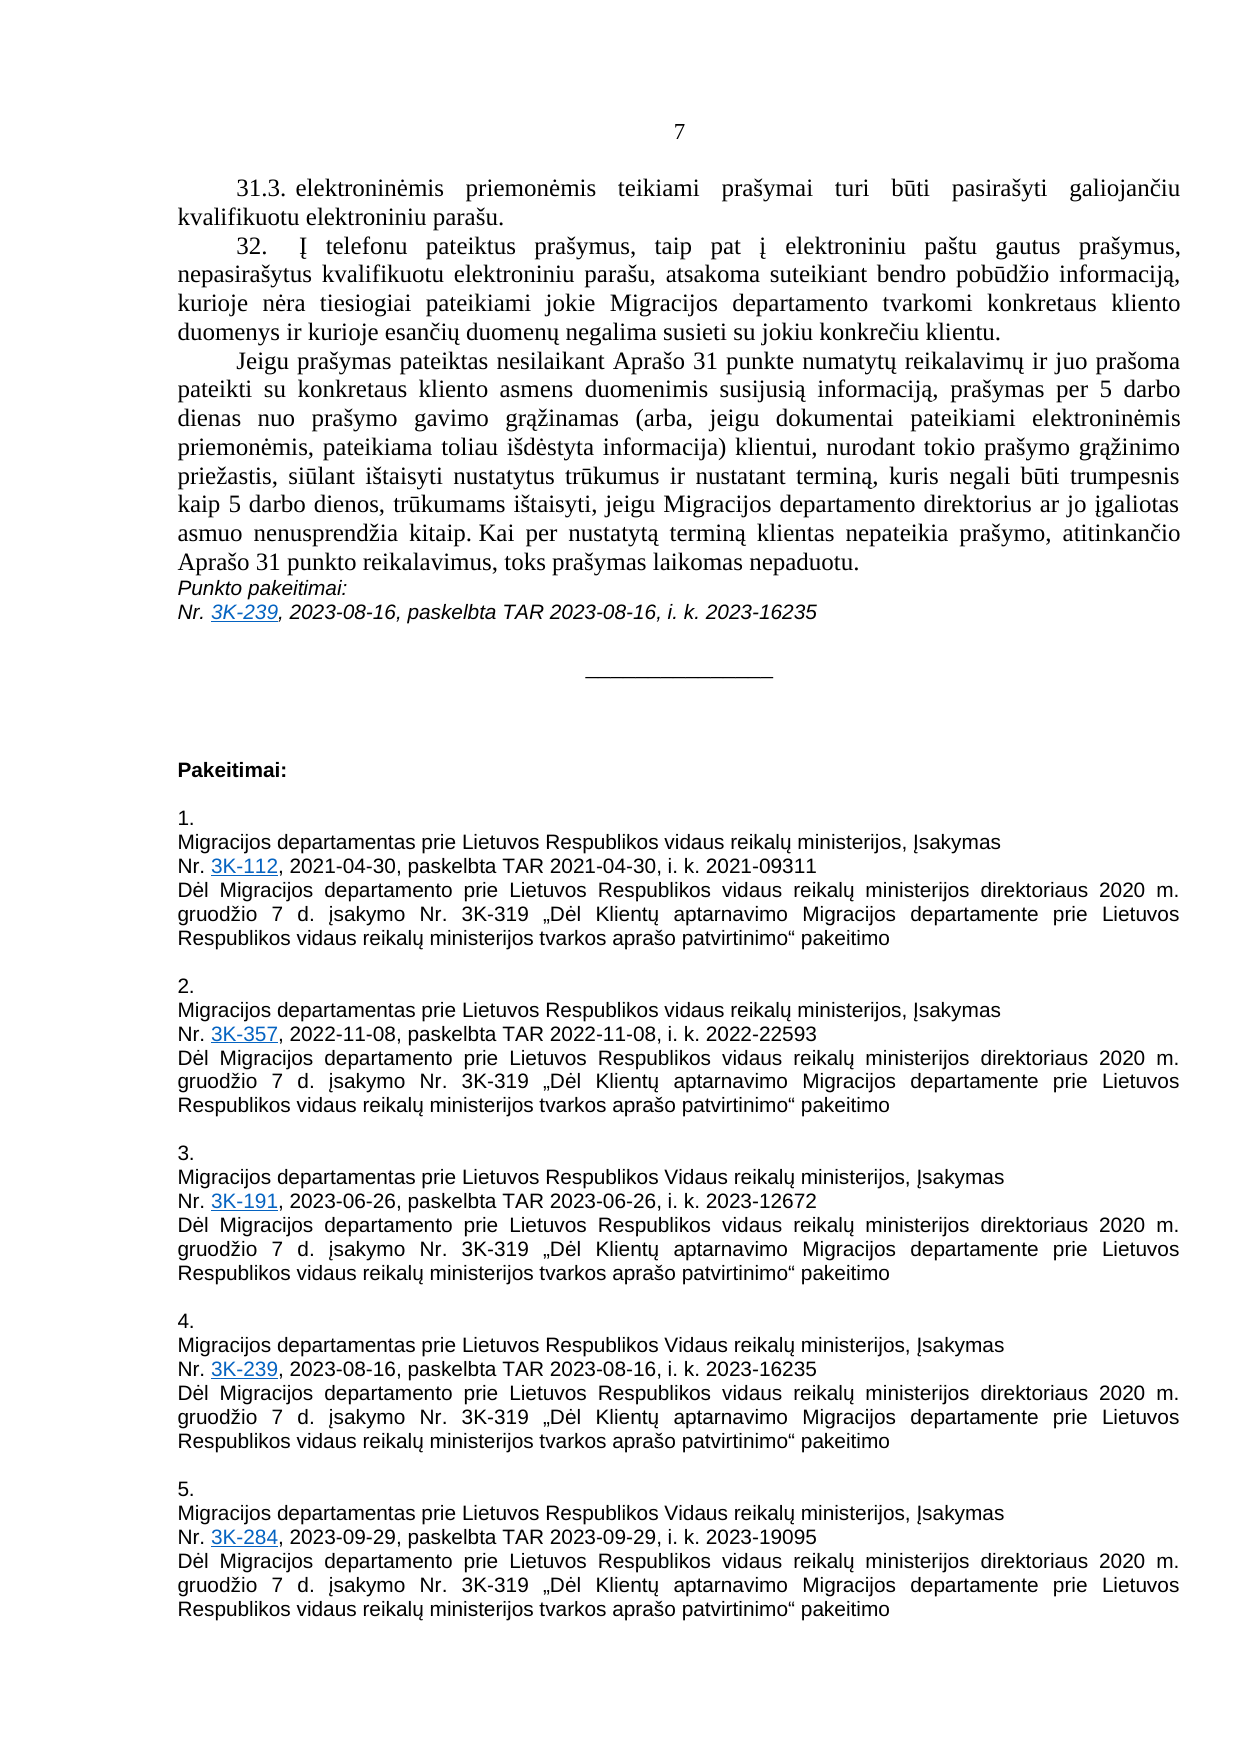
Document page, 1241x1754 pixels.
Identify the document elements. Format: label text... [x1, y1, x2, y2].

text Dėl Migracijos departamento prie Lietuvos Respublikos vidaus reikalų ministerijos direktoriaus 2020 m. gruodžio 7 d. įsakymo Nr. 3K-319 „Dėl Klientų aptarnavimo Migracijos departamente prie Lietuvos Respublikos vidaus reikalų ministerijos tvarkos aprašo patvirtinimo“ pakeitimo [177, 1213, 1181, 1285]
text 3. [177, 1141, 1181, 1165]
text Nr. 3K-239, 2023-08-16, paskelbta TAR 2023-08-16, i. k. 2023-16235 [177, 1357, 1181, 1381]
text 1. [177, 806, 1181, 830]
text Dėl Migracijos departamento prie Lietuvos Respublikos vidaus reikalų ministerijos direktoriaus 2020 m. gruodžio 7 d. įsakymo Nr. 3K-319 „Dėl Klientų aptarnavimo Migracijos departamente prie Lietuvos Respublikos vidaus reikalų ministerijos tvarkos aprašo patvirtinimo“ pakeitimo [177, 1548, 1181, 1620]
text Nr. 3K-112, 2021-04-30, paskelbta TAR 2021-04-30, i. k. 2021-09311 [177, 854, 1181, 878]
text Migracijos departamentas prie Lietuvos Respublikos vidaus reikalų ministerijos, Įsakymas [177, 830, 1181, 854]
text Nr. 3K-284, 2023-09-29, paskelbta TAR 2023-09-29, i. k. 2023-19095 [177, 1524, 1181, 1548]
text Migracijos departamentas prie Lietuvos Respublikos Vidaus reikalų ministerijos, Įsakymas [177, 1501, 1181, 1524]
text Pakeitimai: [177, 758, 1181, 782]
text 5. [177, 1477, 1181, 1501]
text 2. [177, 973, 1181, 997]
text Migracijos departamentas prie Lietuvos Respublikos vidaus reikalų ministerijos, Įsakymas [177, 997, 1181, 1021]
text _______________ [177, 652, 1181, 681]
text 4. [177, 1309, 1181, 1333]
text Dėl Migracijos departamento prie Lietuvos Respublikos vidaus reikalų ministerijos direktoriaus 2020 m. gruodžio 7 d. įsakymo Nr. 3K-319 „Dėl Klientų aptarnavimo Migracijos departamente prie Lietuvos Respublikos vidaus reikalų ministerijos tvarkos aprašo patvirtinimo“ pakeitimo [177, 1045, 1181, 1117]
text Nr. 3K-357, 2022-11-08, paskelbta TAR 2022-11-08, i. k. 2022-22593 [177, 1021, 1181, 1045]
text Punkto pakeitimai: [177, 576, 1181, 600]
text 32. Į telefonu pateiktus prašymus, taip pat į elektroniniu paštu gautus prašymus, nepasirašytus kvalifikuotu elektroniniu parašu, atsakoma suteikiant bendro pobūdžio informaciją, kurioje nėra tiesiogiai pateikiami jokie Migracijos departamento tvarkomi konkretaus kliento duomenys ir kurioje esančių duomenų negalima susieti su jokiu konkrečiu klientu. [177, 231, 1181, 346]
text Dėl Migracijos departamento prie Lietuvos Respublikos vidaus reikalų ministerijos direktoriaus 2020 m. gruodžio 7 d. įsakymo Nr. 3K-319 „Dėl Klientų aptarnavimo Migracijos departamente prie Lietuvos Respublikos vidaus reikalų ministerijos tvarkos aprašo patvirtinimo“ pakeitimo [177, 1381, 1181, 1453]
text 31.3. elektroninėmis priemonėmis teikiami prašymai turi būti pasirašyti galiojančiu kvalifikuotu elektroniniu parašu. [177, 173, 1181, 231]
text Dėl Migracijos departamento prie Lietuvos Respublikos vidaus reikalų ministerijos direktoriaus 2020 m. gruodžio 7 d. įsakymo Nr. 3K-319 „Dėl Klientų aptarnavimo Migracijos departamente prie Lietuvos Respublikos vidaus reikalų ministerijos tvarkos aprašo patvirtinimo“ pakeitimo [177, 878, 1181, 949]
text Jeigu prašymas pateiktas nesilaikant Aprašo 31 punkte numatytų reikalavimų ir juo prašoma pateikti su konkretaus kliento asmens duomenimis susijusią informaciją, prašymas per 5 darbo dienas nuo prašymo gavimo grąžinamas (arba, jeigu dokumentai pateikiami elektroninėmis priemonėmis, pateikiama toliau išdėstyta informacija) klientui, nurodant tokio prašymo grąžinimo priežastis, siūlant ištaisyti nustatytus trūkumus ir nustatant terminą, kuris negali būti trumpesnis kaip 5 darbo dienos, trūkumams ištaisyti, jeigu Migracijos departamento direktorius ar jo įgaliotas asmuo nenusprendžia kitaip. Kai per nustatytą terminą klientas nepateikia prašymo, atitinkančio Aprašo 31 punkto reikalavimus, toks prašymas laikomas nepaduotu. [177, 346, 1181, 576]
text Migracijos departamentas prie Lietuvos Respublikos Vidaus reikalų ministerijos, Įsakymas [177, 1165, 1181, 1189]
text Nr. 3K-191, 2023-06-26, paskelbta TAR 2023-06-26, i. k. 2023-12672 [177, 1189, 1181, 1213]
text Nr. 3K-239, 2023-08-16, paskelbta TAR 2023-08-16, i. k. 2023-16235 [177, 600, 1181, 624]
text Migracijos departamentas prie Lietuvos Respublikos Vidaus reikalų ministerijos, Įsakymas [177, 1333, 1181, 1357]
